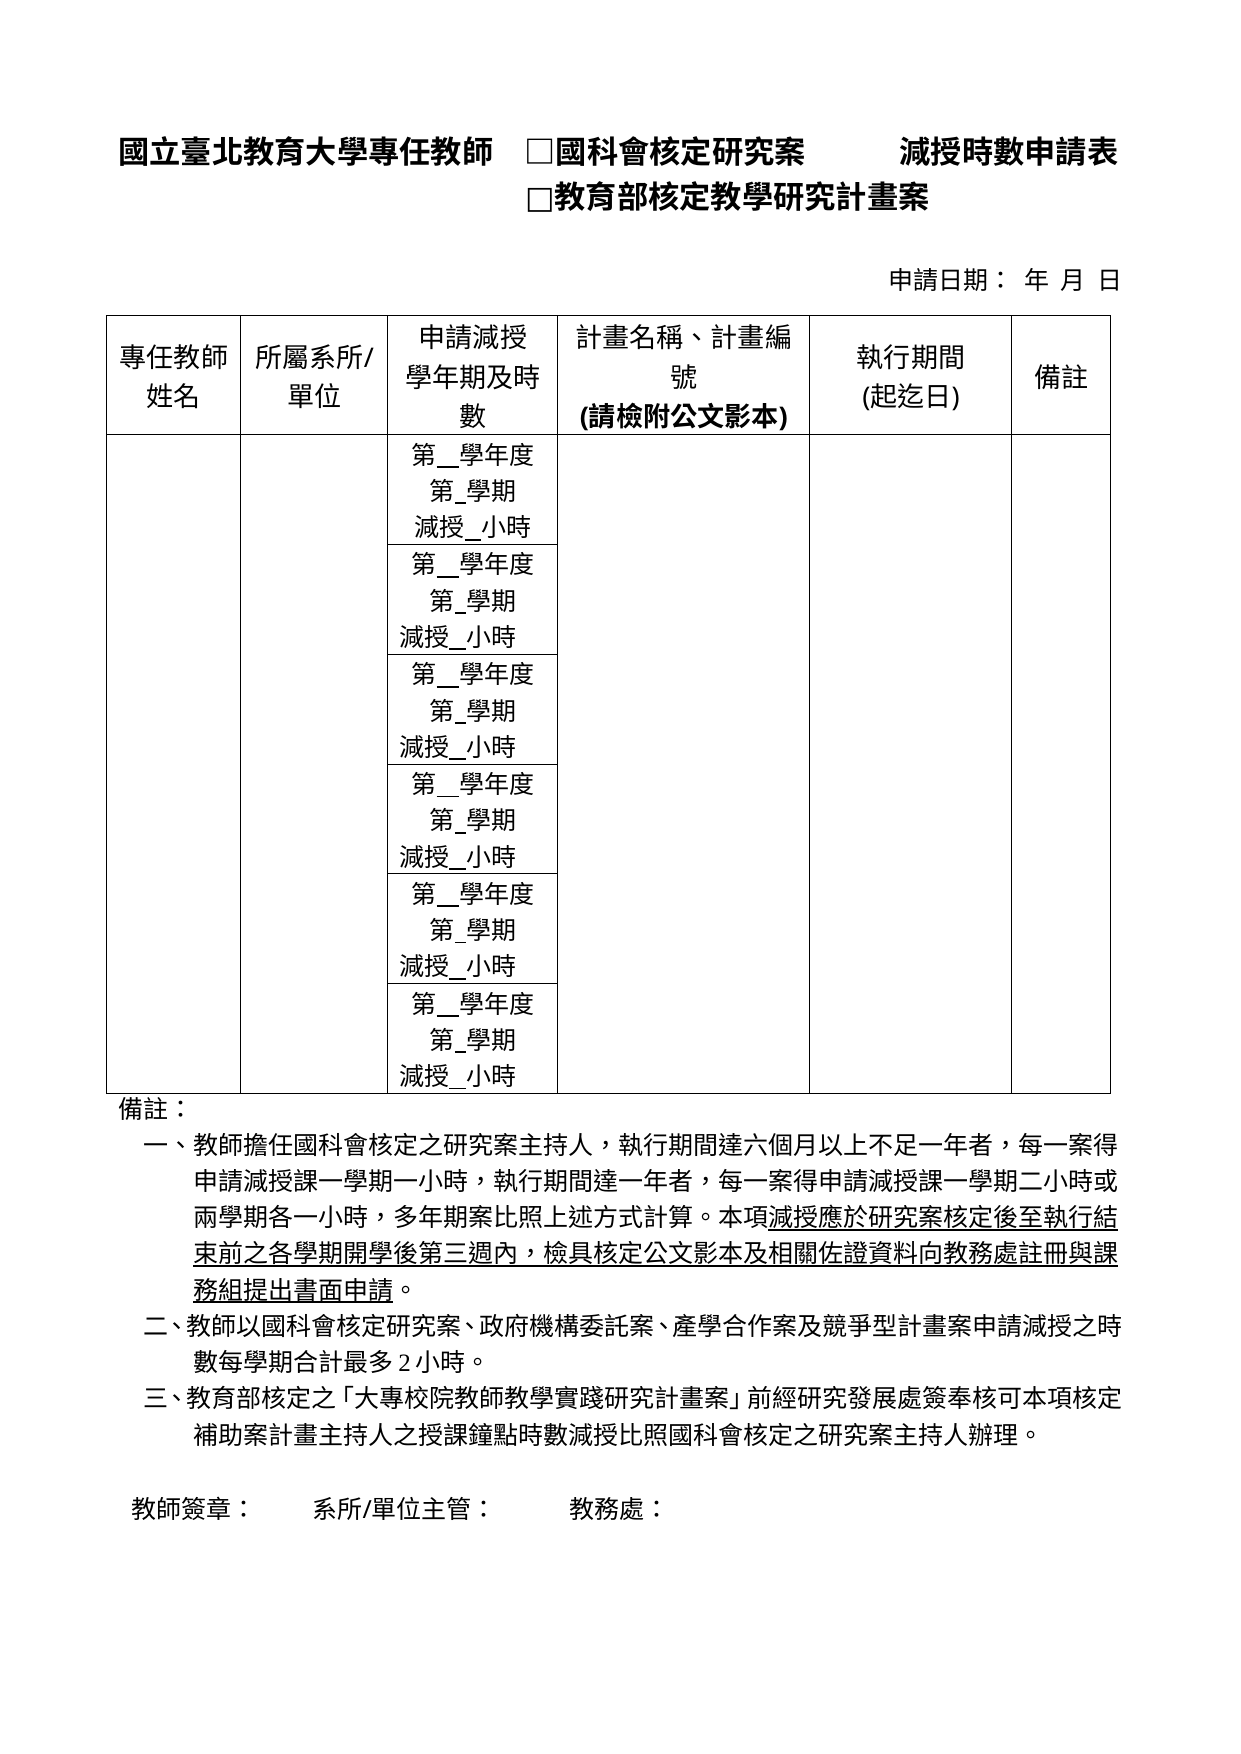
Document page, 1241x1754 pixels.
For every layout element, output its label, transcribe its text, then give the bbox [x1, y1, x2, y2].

table_cell [558, 435, 809, 1093]
table_header 申請減授 學年期及時數 [388, 316, 557, 434]
table_cell 第 學年度第 學期 減授 小時 [388, 984, 557, 1093]
table_cell 第 學年度第 學期 減授 小時 [388, 655, 557, 763]
text 國立臺北教育大學專任教師 □國科會核定研究案 減授時數申請表 [118, 127, 1122, 172]
table_cell 第 學年度第 學期 減授 小時 [388, 765, 557, 873]
table_cell 第 學年度第 學期 減授 小時 [388, 435, 557, 544]
text 教師簽章： 系所/單位主管： 教務處： [118, 1489, 1122, 1526]
text 一、教師擔任國科會核定之研究案主持人，執行期間達六個月以上不足一年者，每一案得申請減授課一學期一小時，執行期間達一年者，每一案得申請減授課一學期二小時或兩學期各一小時，多年期案比照上述方式計算。本項減授應於研究案核定後至執行結束前之各學期開學後第三週內，檢具核定公文影本及相關佐證資料向教務處註冊與課務組提出書面申請。 [143, 1125, 1122, 1306]
table_cell [241, 435, 387, 1093]
table_header 專任教師 姓名 [107, 316, 240, 434]
table_header 備註 [1012, 316, 1110, 434]
text 二、教師以國科會核定研究案、政府機構委託案、產學合作案及競爭型計畫案申請減授之時數每學期合計最多2小時。 [143, 1306, 1122, 1379]
text 三、教育部核定之「大專校院教師教學實踐研究計畫案」前經研究發展處簽奉核可本項核定補助案計畫主持人之授課鐘點時數減授比照國科會核定之研究案主持人辦理。 [143, 1379, 1122, 1451]
table_cell [1012, 435, 1110, 1093]
text □教育部核定教學研究計畫案 [118, 172, 1122, 218]
table_cell [810, 435, 1011, 1093]
table_cell 第 學年度第 學期 減授 小時 [388, 874, 557, 983]
table_cell [107, 435, 240, 1093]
table_header 所屬系所/ 單位 [241, 316, 387, 434]
text 申請日期： 年 月 日 [118, 260, 1122, 296]
table_header 計畫名稱、計畫編號 (請檢附公文影本) [558, 316, 809, 434]
text 備註： [118, 1094, 1122, 1125]
table_header 執行期間 (起迄日) [810, 316, 1011, 434]
table_cell 第 學年度第 學期 減授 小時 [388, 545, 557, 654]
